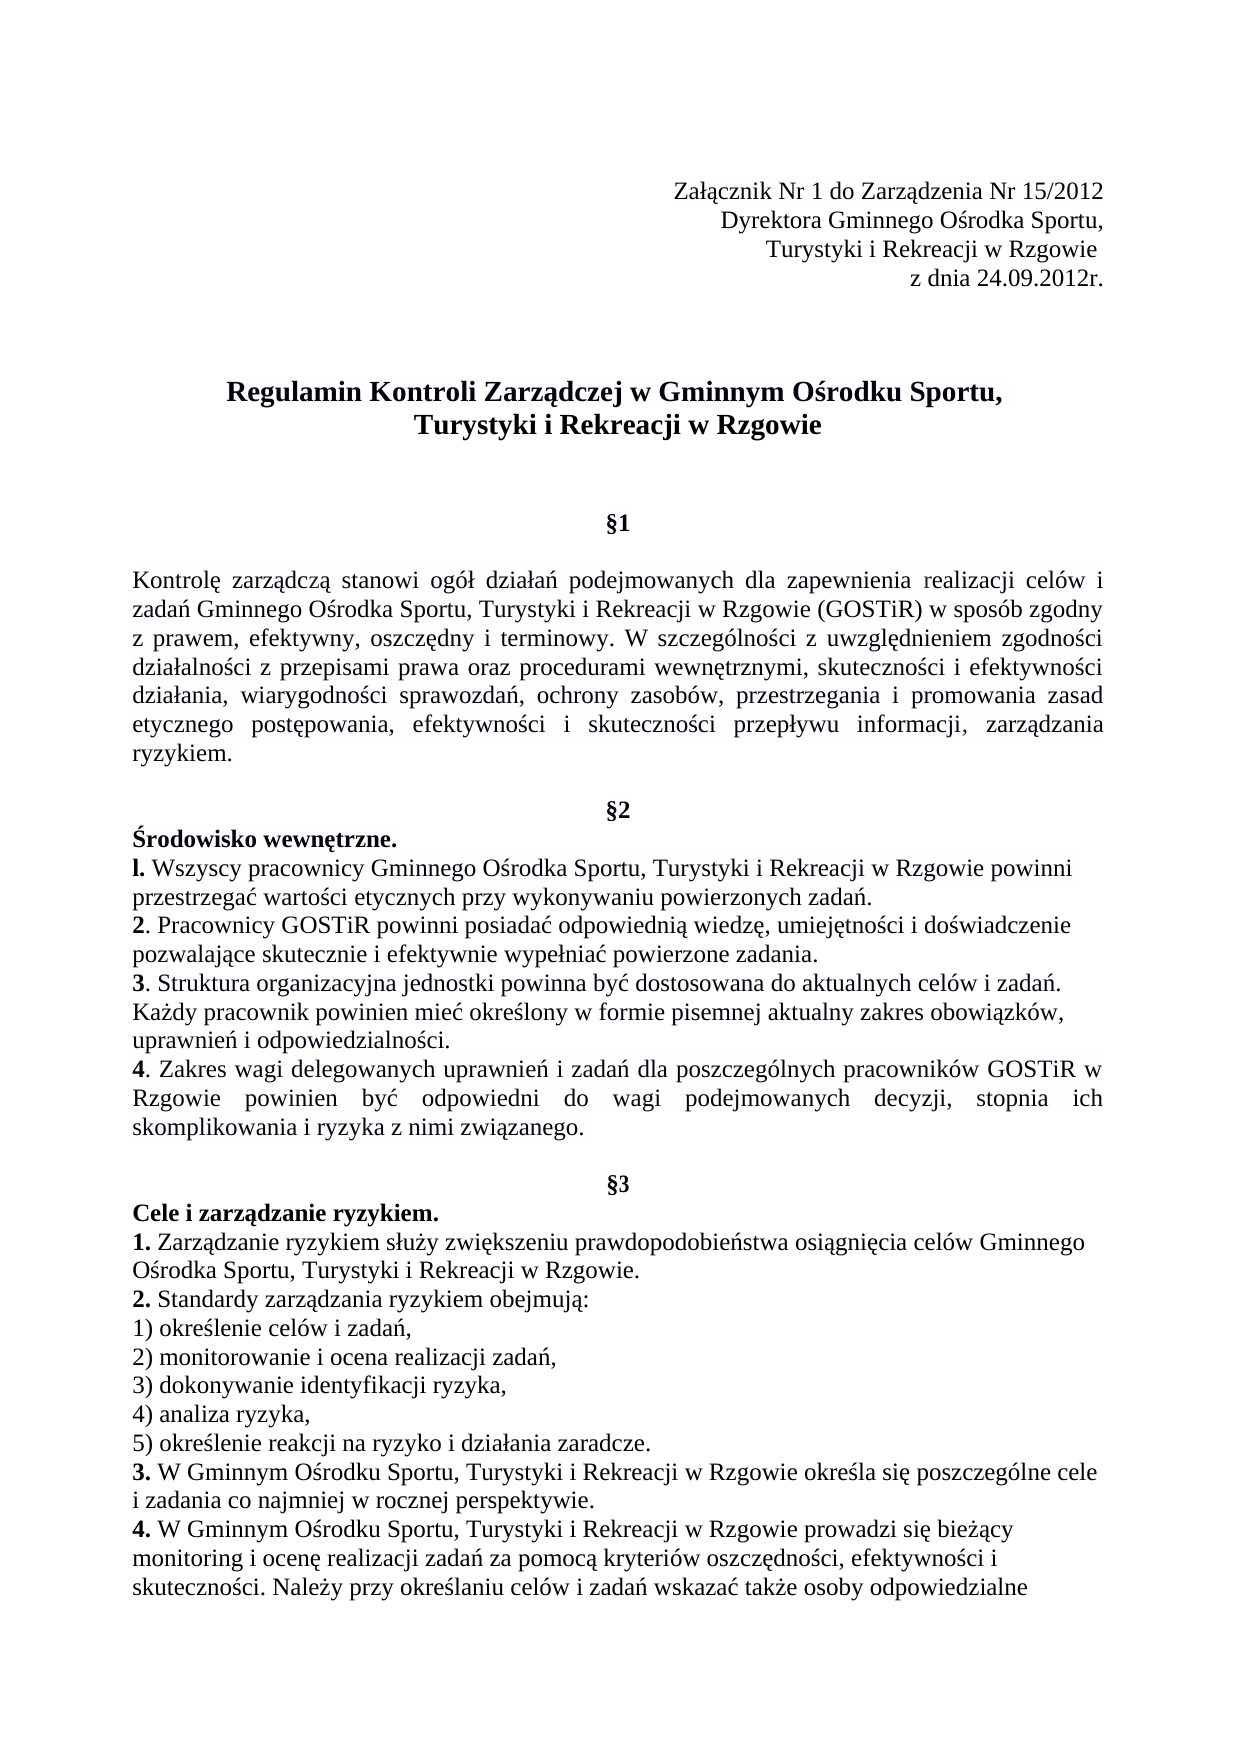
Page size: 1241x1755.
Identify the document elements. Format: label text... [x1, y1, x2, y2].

text 2) monitorowanie i ocena realizacji zadań, [132, 1342, 1104, 1371]
text 4. W Gminnym Ośrodku Sportu, Turystyki i Rekreacji w Rzgowie prowadzi się bieżący monitoring i ocenę realizacji zadań za pomocą kryteriów oszczędności, efektywności i skuteczności. Należy przy określaniu celów i zadań wskazać także osoby odpowiedzialne [132, 1514, 1104, 1601]
text §3 [132, 1169, 1104, 1198]
text Regulamin Kontroli Zarządczej w Gminnym Ośrodku Sportu, [133, 378, 1103, 407]
text Dyrektora Gminnego Ośrodka Sportu, [132, 205, 1104, 234]
text Turystyki i Rekreacji w Rzgowie [132, 407, 1104, 441]
text l. Wszyscy pracownicy Gminnego Ośrodka Sportu, Turystyki i Rekreacji w Rzgowie powinni przestrzegać wartości etycznych przy wykonywaniu powierzonych zadań. [132, 853, 1104, 911]
text 4. Zakres wagi delegowanych uprawnień i zadań dla poszczególnych pracowników GOSTiR w Rzgowie powinien być odpowiedni do wagi podejmowanych decyzji, stopnia ich skomplikowania i ryzyka z nimi związanego. [132, 1054, 1104, 1141]
text 2. Pracownicy GOSTiR powinni posiadać odpowiednią wiedzę, umiejętności i doświadczenie pozwalające skutecznie i efektywnie wypełniać powierzone zadania. [132, 911, 1104, 968]
text Cele i zarządzanie ryzykiem. [132, 1198, 1104, 1227]
text Kontrolę zarządczą stanowi ogół działań podejmowanych dla zapewnienia realizacji celów i zadań Gminnego Ośrodka Sportu, Turystyki i Rekreacji w Rzgowie (GOSTiR) w sposób zgodny z prawem, efektywny, oszczędny i terminowy. W szczególności z uwzględnieniem zgodności działalności z przepisami prawa oraz procedurami wewnętrznymi, skuteczności i efektywności działania, wiarygodności sprawozdań, ochrony zasobów, przestrzegania i promowania zasad etycznego postępowania, efektywności i skuteczności przepływu informacji, zarządzania ryzykiem. [132, 566, 1104, 767]
text Środowisko wewnętrzne. [132, 824, 1104, 853]
text Załącznik Nr 1 do Zarządzenia Nr 15/2012 [132, 176, 1104, 205]
text Turystyki i Rekreacji w Rzgowie [132, 234, 1104, 263]
text 2. Standardy zarządzania ryzykiem obejmują: [132, 1284, 1104, 1313]
text 5) określenie reakcji na ryzyko i działania zaradcze. [132, 1428, 1104, 1457]
text 1) określenie celów i zadań, [132, 1313, 1104, 1342]
text 3. Struktura organizacyjna jednostki powinna być dostosowana do aktualnych celów i zadań. Każdy pracownik powinien mieć określony w formie pisemnej aktualny zakres obowiązków, uprawnień i odpowiedzialności. [132, 968, 1104, 1054]
text §2 [132, 796, 1104, 824]
text 3. W Gminnym Ośrodku Sportu, Turystyki i Rekreacji w Rzgowie określa się poszczególne cele i zadania co najmniej w rocznej perspektywie. [132, 1457, 1104, 1514]
text z dnia 24.09.2012r. [132, 263, 1104, 320]
text 4) analiza ryzyka, [132, 1399, 1104, 1428]
text §1 [132, 508, 1104, 537]
text 3) dokonywanie identyfikacji ryzyka, [132, 1371, 1104, 1399]
text 1. Zarządzanie ryzykiem służy zwiększeniu prawdopodobieństwa osiągnięcia celów Gminnego Ośrodka Sportu, Turystyki i Rekreacji w Rzgowie. [132, 1227, 1104, 1284]
